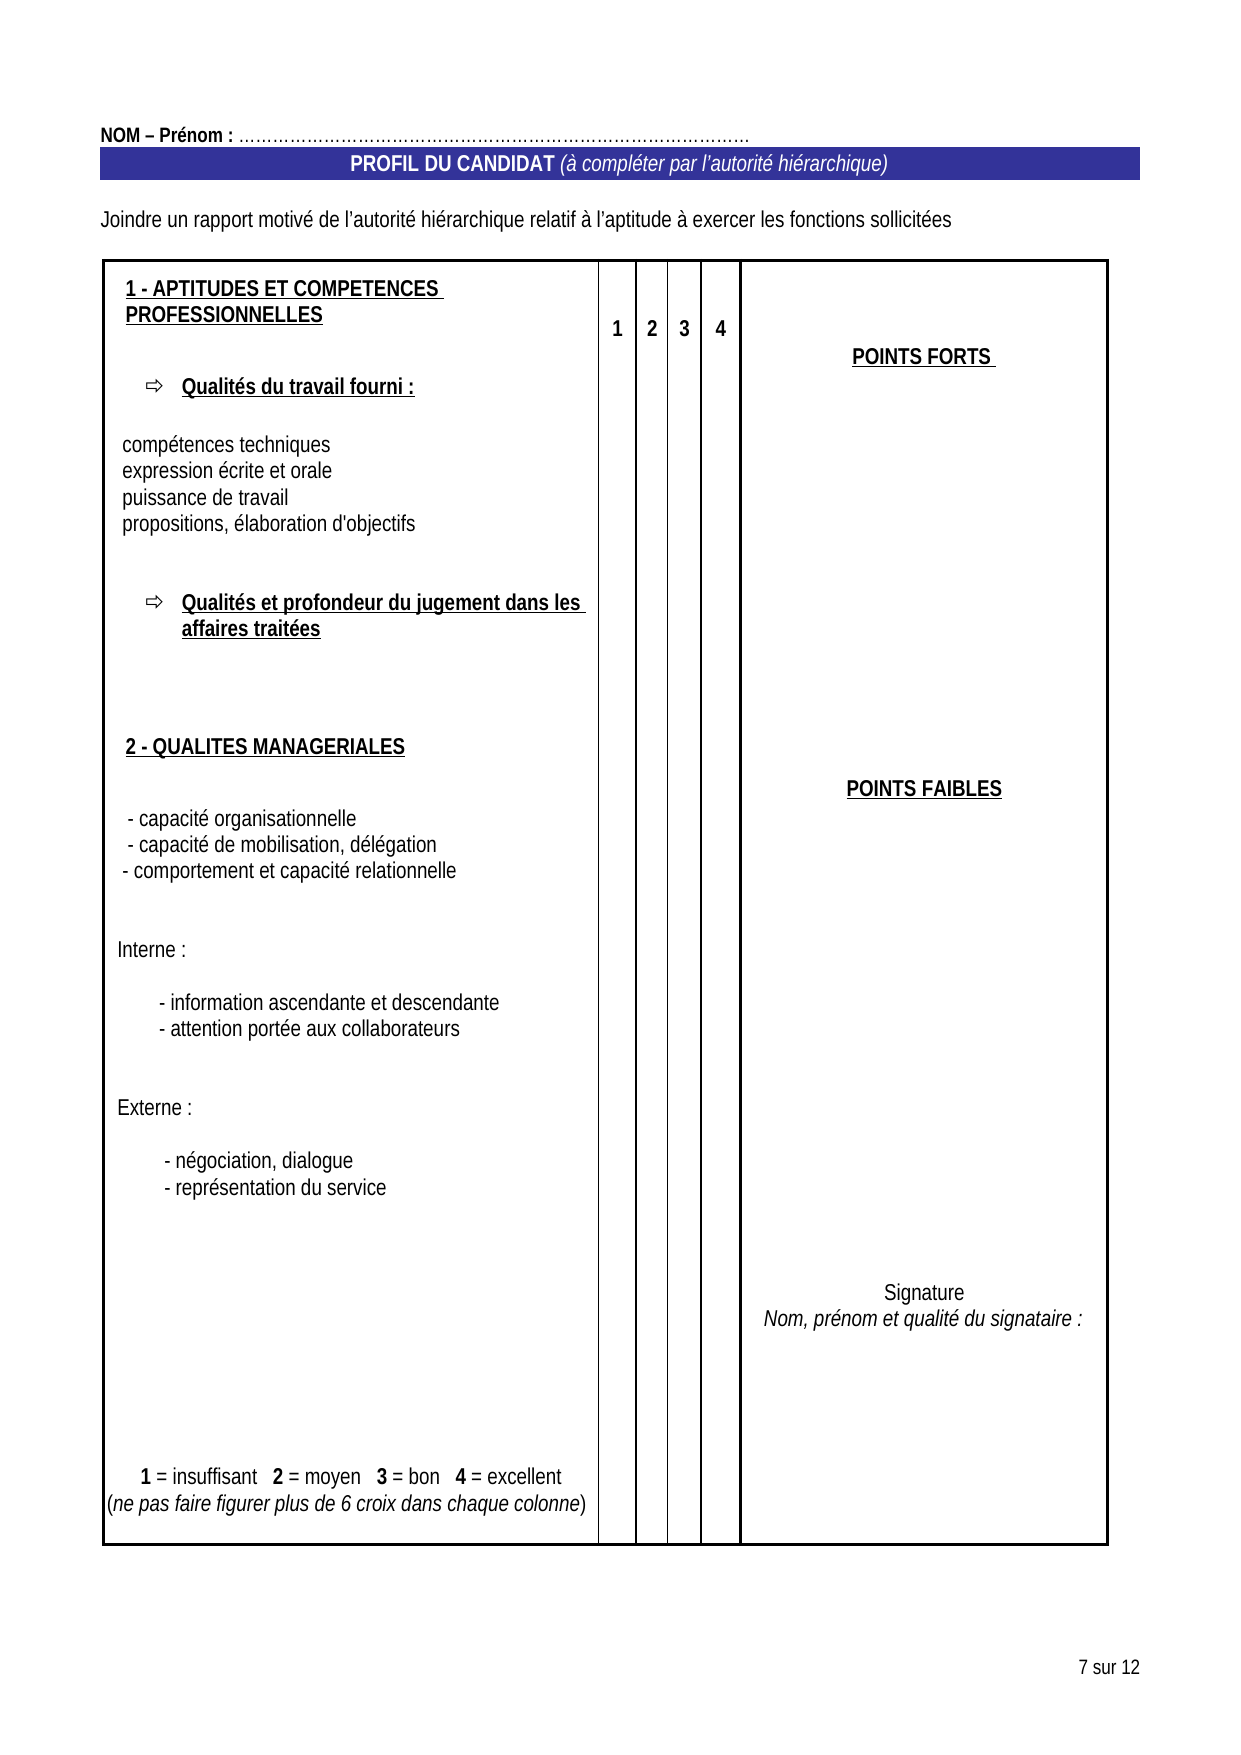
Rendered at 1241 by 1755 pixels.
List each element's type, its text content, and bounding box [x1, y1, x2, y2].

table_cell [702, 910, 739, 936]
table_cell [537, 1516, 598, 1542]
table_cell [742, 1226, 1106, 1252]
table_cell [599, 989, 635, 1015]
table_cell [499, 510, 537, 536]
table_cell [702, 1015, 739, 1042]
table_cell [499, 1516, 537, 1542]
table_cell [742, 371, 1106, 721]
table_cell [702, 1358, 739, 1384]
table_cell [105, 1253, 598, 1305]
table_cell [599, 936, 635, 989]
table_cell 2 - QUALITES MANAGERIALES [105, 721, 598, 771]
table_cell [599, 1516, 635, 1542]
table_cell [668, 1147, 700, 1173]
table_cell [702, 1068, 739, 1094]
table_cell [702, 989, 739, 1015]
table_cell [668, 1200, 700, 1226]
table_cell - représentation du service [105, 1174, 454, 1200]
text Joindre un rapport motivé de l’autorité hiérarchique relatif à l’aptitude à exercer les fonctions sollicitées [100, 206, 1140, 232]
table_cell [105, 642, 229, 721]
table_cell [499, 642, 537, 721]
table_cell [702, 805, 739, 831]
table_cell Qualités et profondeur du jugement dans les affaires traitées [105, 589, 598, 642]
table_cell [537, 431, 598, 457]
table_cell [637, 1411, 667, 1437]
table_cell [702, 721, 739, 771]
table_cell [599, 1226, 635, 1252]
table_header 3 [668, 262, 700, 341]
table_cell [105, 1411, 598, 1437]
table_cell [599, 1174, 635, 1200]
table_header 1 - APTITUDES ET COMPETENCES PROFESSIONNELLES [105, 262, 598, 341]
table_cell [637, 457, 667, 483]
table_header [742, 262, 1106, 341]
table_cell [742, 721, 1106, 771]
table_cell [668, 1358, 700, 1384]
table_cell [702, 1094, 739, 1147]
table_cell [599, 910, 635, 936]
table_cell [325, 1094, 454, 1147]
table_cell [637, 642, 667, 721]
table_cell [599, 1332, 635, 1358]
table_cell [499, 371, 537, 401]
table_cell [637, 831, 667, 857]
table_header 2 [637, 262, 667, 341]
table_cell [702, 401, 739, 431]
table_cell [537, 457, 598, 483]
table_cell [637, 536, 667, 563]
table_cell [702, 884, 739, 910]
table_cell [499, 341, 537, 371]
table_cell [702, 771, 739, 804]
table_cell - information ascendante et descendante [105, 989, 598, 1015]
table_cell [537, 642, 598, 721]
table_cell [599, 1253, 635, 1305]
table_cell [104, 1546, 1108, 1572]
table_cell [599, 642, 635, 721]
table_cell [599, 857, 635, 883]
table_cell [702, 857, 739, 883]
table_cell [668, 1411, 700, 1437]
table_cell POINTS FAIBLES [742, 771, 1106, 804]
table_cell [599, 589, 635, 642]
table_cell [499, 805, 537, 831]
table_cell [599, 484, 635, 510]
table_cell [668, 1305, 700, 1332]
table_cell [537, 1015, 598, 1042]
table_cell [537, 1147, 598, 1173]
table_cell [668, 989, 700, 1015]
table_cell [702, 1384, 739, 1411]
table_cell [637, 1174, 667, 1200]
table_cell [105, 1437, 598, 1463]
table_cell [702, 1147, 739, 1173]
table_cell [702, 371, 739, 401]
table_cell [668, 371, 700, 401]
table_cell [105, 1200, 598, 1226]
table_cell [599, 1437, 635, 1463]
table_cell [637, 1015, 667, 1042]
table_cell [668, 1226, 700, 1252]
table_cell [637, 1305, 667, 1332]
table_cell [105, 341, 229, 371]
table_cell [105, 1384, 598, 1411]
table_cell [702, 431, 739, 457]
table_cell [637, 1253, 667, 1305]
table_cell [599, 1094, 635, 1147]
table_cell [105, 910, 598, 936]
table_cell [105, 1226, 598, 1252]
text NOM – Prénom : ……………………………………………………………………………… [100, 123, 1140, 147]
table_cell [637, 1332, 667, 1358]
table_cell [499, 1094, 537, 1147]
table_cell [668, 1516, 700, 1542]
table_cell [599, 805, 635, 831]
table_cell [668, 1384, 700, 1411]
table_cell POINTS FORTS [742, 341, 1106, 371]
table_cell Qualités du travail fourni : [105, 371, 454, 401]
table_cell [742, 1200, 1106, 1226]
table_cell [455, 457, 499, 483]
table_cell [229, 1516, 325, 1542]
table_cell [702, 642, 739, 721]
table_cell [637, 431, 667, 457]
table_cell [599, 1305, 635, 1332]
table_cell [702, 1463, 739, 1516]
table_cell [537, 805, 598, 831]
table_cell [637, 371, 667, 401]
table_cell [637, 1200, 667, 1226]
table_cell [702, 1411, 739, 1437]
table_cell [455, 484, 499, 510]
table_cell [702, 936, 739, 989]
table_cell [668, 936, 700, 989]
text PROFIL DU CANDIDAT (à compléter par l’autorité hiérarchique) [101, 148, 1139, 179]
table_header 1 [599, 262, 635, 341]
table_cell [668, 401, 700, 431]
table_cell [668, 563, 700, 589]
table_cell puissance de travail [105, 484, 325, 510]
table_cell [105, 771, 598, 804]
table_cell [599, 457, 635, 483]
table_cell [637, 341, 667, 371]
table_cell [537, 1174, 598, 1200]
table_cell - négociation, dialogue [105, 1147, 454, 1173]
table_cell [599, 1068, 635, 1094]
table_cell [599, 1463, 635, 1516]
table_cell [455, 1516, 499, 1542]
table_cell [599, 536, 635, 563]
table_cell [668, 884, 700, 910]
table_cell [702, 589, 739, 642]
table_cell [637, 989, 667, 1015]
table_cell propositions, élaboration d'objectifs [105, 510, 499, 536]
table_cell [455, 1174, 499, 1200]
table_cell [668, 484, 700, 510]
table_cell [499, 431, 537, 457]
table_cell [637, 563, 667, 589]
table_cell [105, 1305, 598, 1332]
table_cell [455, 936, 499, 989]
table_cell [499, 1147, 537, 1173]
table_cell [637, 1068, 667, 1094]
table_cell [599, 341, 635, 371]
table_cell [702, 1226, 739, 1252]
table_cell [668, 1174, 700, 1200]
table_cell [455, 1094, 499, 1147]
table_cell [599, 1411, 635, 1437]
table_cell [537, 857, 598, 883]
table_cell [742, 805, 1106, 831]
table_cell [668, 1463, 700, 1516]
table_cell [668, 1015, 700, 1042]
table_cell [599, 1015, 635, 1042]
table_cell [702, 1042, 739, 1068]
table_cell [599, 831, 635, 857]
table_cell [599, 1147, 635, 1173]
table_cell Interne : [105, 936, 325, 989]
table_cell [668, 1094, 700, 1147]
table_cell [637, 484, 667, 510]
table_cell [455, 431, 499, 457]
table_cell expression écrite et orale [105, 457, 454, 483]
table_cell [668, 1332, 700, 1358]
table_cell [637, 771, 667, 804]
table_cell compétences techniques [105, 431, 454, 457]
table_cell [702, 457, 739, 483]
table_cell [325, 642, 454, 721]
table_cell [325, 936, 454, 989]
table_cell [637, 936, 667, 989]
table_cell [637, 510, 667, 536]
table_cell Externe : [105, 1094, 325, 1147]
table_cell [105, 1332, 598, 1358]
table_cell [499, 457, 537, 483]
table_cell [637, 884, 667, 910]
table_cell [668, 1068, 700, 1094]
table_cell [105, 1068, 598, 1094]
table_cell [668, 857, 700, 883]
table_cell [229, 642, 325, 721]
table_cell [702, 1200, 739, 1226]
table_cell [668, 341, 700, 371]
table_cell [668, 1042, 700, 1068]
table_cell [668, 510, 700, 536]
table_cell [537, 936, 598, 989]
table_cell [455, 1147, 499, 1173]
table_cell [599, 401, 635, 431]
table_cell [499, 831, 537, 857]
table_header 4 [702, 262, 739, 341]
table_cell [537, 510, 598, 536]
table_cell [229, 341, 325, 371]
table_cell [668, 1253, 700, 1305]
table_cell [455, 371, 499, 401]
table_cell [702, 1253, 739, 1305]
table_cell [702, 1516, 739, 1542]
table_cell [668, 589, 700, 642]
table_cell [455, 805, 499, 831]
table_cell [599, 1384, 635, 1411]
table_cell [637, 1384, 667, 1411]
table_cell [637, 1516, 667, 1542]
table_cell [702, 563, 739, 589]
table_cell [599, 563, 635, 589]
table_cell [637, 1226, 667, 1252]
table_cell [325, 484, 454, 510]
table_cell [599, 771, 635, 804]
table_cell [668, 1437, 700, 1463]
table_cell [702, 341, 739, 371]
table_cell [668, 457, 700, 483]
table_cell [637, 721, 667, 771]
table_cell [637, 1358, 667, 1384]
table_cell [702, 1332, 739, 1358]
table_cell [105, 1516, 229, 1542]
table_cell [599, 1042, 635, 1068]
table_cell [668, 721, 700, 771]
table_cell [105, 1042, 598, 1068]
table_cell [702, 1305, 739, 1332]
table_cell [599, 1358, 635, 1384]
table_cell [702, 1174, 739, 1200]
table_cell [599, 510, 635, 536]
table_cell [668, 771, 700, 804]
table_cell [668, 831, 700, 857]
table_cell [455, 341, 499, 371]
table_cell [105, 884, 598, 910]
table_cell - capacité organisationnelle [105, 805, 454, 831]
table_cell [499, 936, 537, 989]
table_cell [537, 831, 598, 857]
table_cell [599, 371, 635, 401]
table_cell Nom, prénom et qualité du signataire : [742, 1305, 1106, 1332]
table_cell [668, 910, 700, 936]
table_cell [537, 371, 598, 401]
table_cell [499, 484, 537, 510]
table_cell [637, 401, 667, 431]
table_cell 1 = insuffisant 2 = moyen 3 = bon 4 = excellent (ne pas faire figurer plus de 6 croix dans chaque colonne) [105, 1463, 598, 1516]
table_cell [105, 563, 598, 589]
table_cell [637, 1094, 667, 1147]
table_cell [637, 1463, 667, 1516]
table_cell [702, 536, 739, 563]
table_cell [105, 536, 598, 563]
table_cell [599, 431, 635, 457]
table_cell [537, 341, 598, 371]
table_cell [637, 857, 667, 883]
table_cell [702, 510, 739, 536]
table_cell [637, 910, 667, 936]
table_cell Signature [742, 1253, 1106, 1305]
table_cell [668, 431, 700, 457]
table_cell [742, 1332, 1106, 1516]
table_cell [742, 831, 1106, 1200]
table_cell [637, 805, 667, 831]
table_cell [742, 1516, 1106, 1542]
table_cell [702, 484, 739, 510]
table_cell [537, 1094, 598, 1147]
table_cell - capacité de mobilisation, délégation [105, 831, 499, 857]
table_cell [668, 642, 700, 721]
table_cell - comportement et capacité relationnelle [105, 857, 537, 883]
table_cell [637, 589, 667, 642]
table_cell [599, 884, 635, 910]
table_cell [637, 1437, 667, 1463]
table_cell [537, 484, 598, 510]
table_cell [702, 831, 739, 857]
table_cell [637, 1042, 667, 1068]
table_cell [105, 1358, 598, 1384]
table_cell [599, 1200, 635, 1226]
table_cell [702, 1437, 739, 1463]
table_cell [325, 341, 454, 371]
table_cell - attention portée aux collaborateurs [105, 1015, 537, 1042]
table_cell [637, 1147, 667, 1173]
table_cell [455, 642, 499, 721]
table_cell [599, 721, 635, 771]
table_cell [668, 536, 700, 563]
table_cell [325, 1516, 454, 1542]
table_cell [105, 401, 598, 431]
table_cell [499, 1174, 537, 1200]
table_cell [668, 805, 700, 831]
